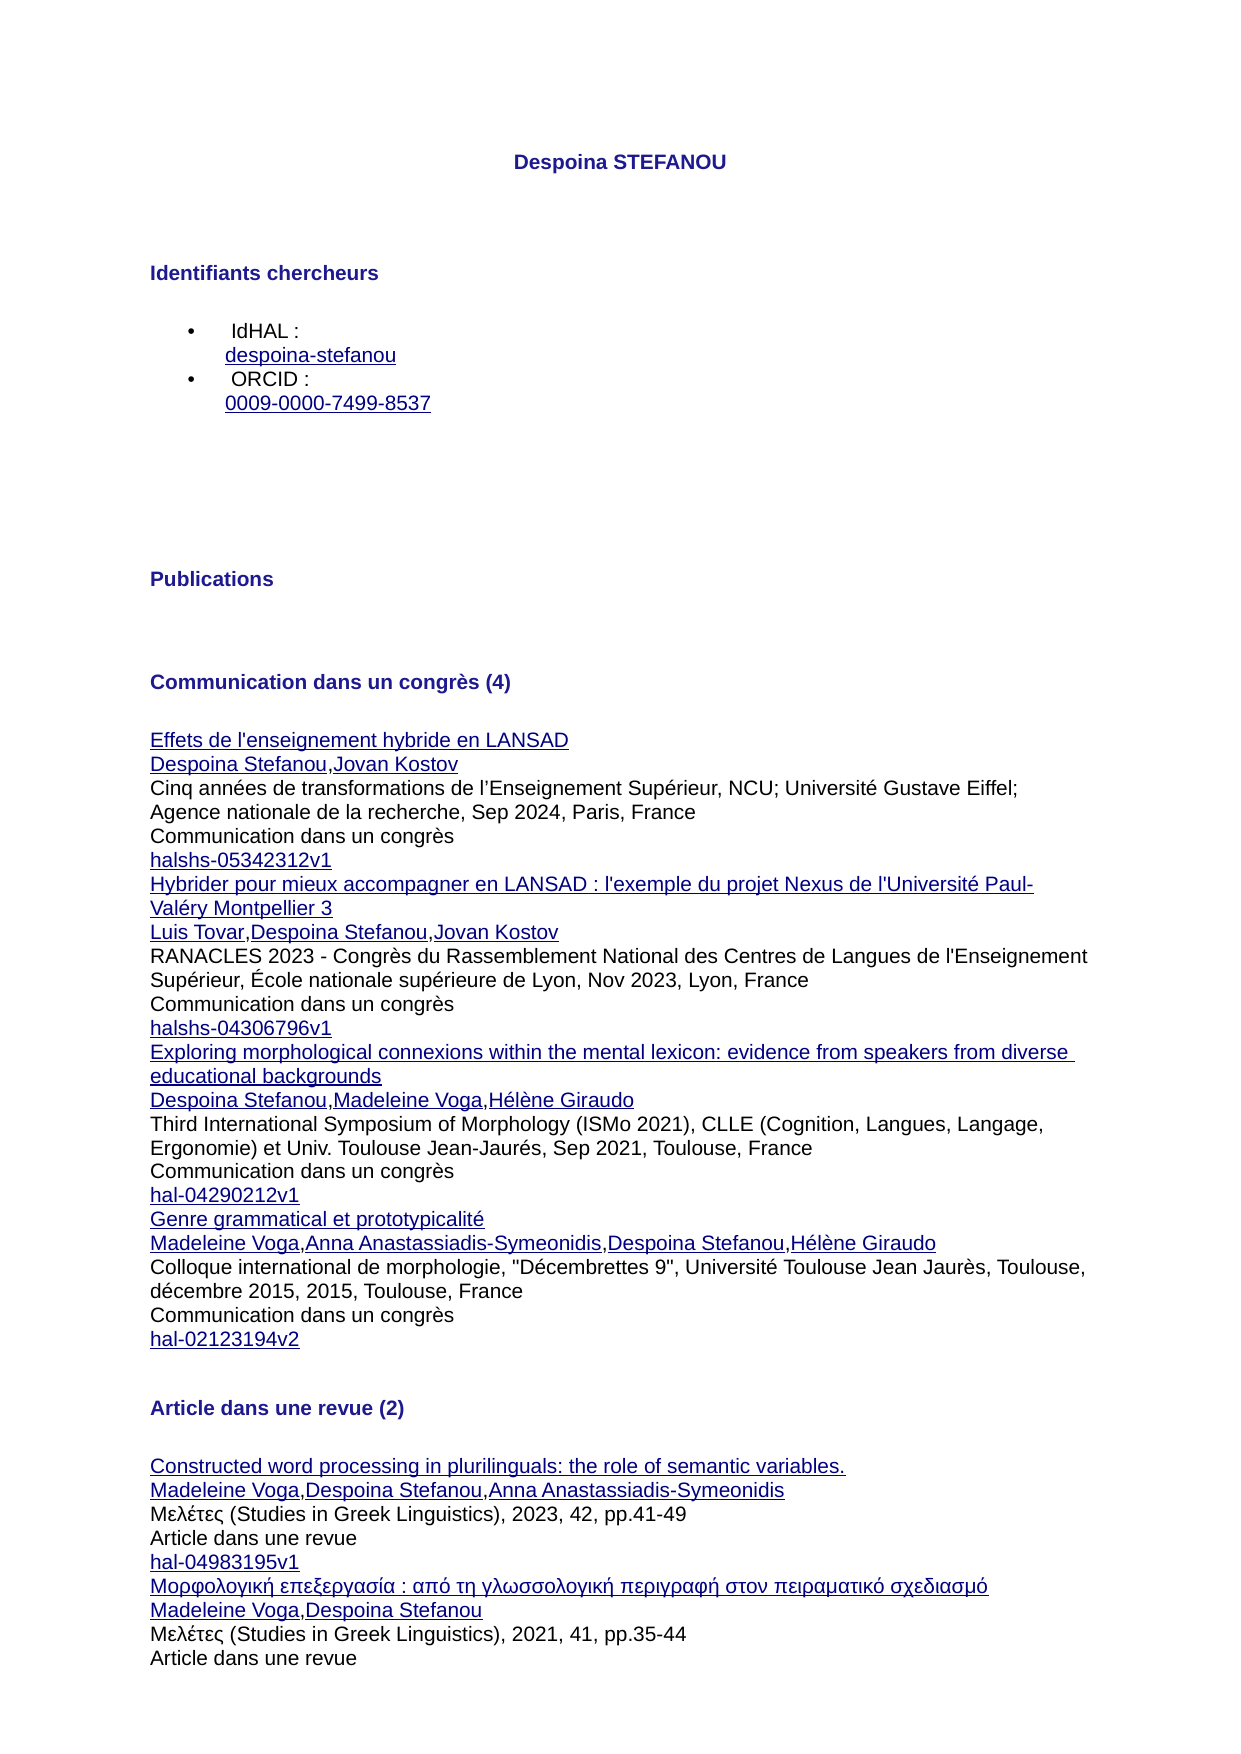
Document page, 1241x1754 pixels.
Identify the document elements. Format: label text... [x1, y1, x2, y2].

table_cell Exploring morphological connexions within the mental lexicon: evidence from speakers from diverse educational backgrounds Despoina Stefanou,Madeleine Voga,Hélène Giraudo Third International Symposium of Morphology (ISMo 2021), CLLE (Cognition, Langues, Langage, Ergonomie) et Univ. Toulouse Jean-Jaurés, Sep 2021, Toulouse, France Communication dans un congrès hal-04290212v1 [150, 1040, 1090, 1207]
table_header Constructed word processing in plurilinguals: the role of semantic variables. Madeleine Voga,Despoina Stefanou,Anna Anastassiadis-Symeonidis Μελέτες (Studies in Greek Linguistics), 2023, 42, pp.41-49 Article dans une revue hal-04983195v1 [150, 1454, 1090, 1574]
subtitle Despoina STEFANOU [150, 150, 1090, 174]
table_cell Hybrider pour mieux accompagner en LANSAD : l'exemple du projet Nexus de l'Université Paul-Valéry Montpellier 3 Luis Tovar,Despoina Stefanou,Jovan Kostov RANACLES 2023 - Congrès du Rassemblement National des Centres de Langues de l'Enseignement Supérieur, École nationale supérieure de Lyon, Nov 2023, Lyon, France Communication dans un congrès halshs-04306796v1 [150, 872, 1090, 1039]
list IdHAL : [187, 319, 1090, 343]
subtitle Publications [150, 567, 1090, 591]
list ORCID : [187, 367, 1090, 391]
subtitle Identifiants chercheurs [150, 260, 1090, 284]
list despoina-stefanou [187, 343, 1090, 367]
subtitle Communication dans un congrès (4) [150, 670, 1090, 694]
table_header Effets de l'enseignement hybride en LANSAD Despoina Stefanou,Jovan Kostov Cinq années de transformations de l’Enseignement Supérieur, NCU; Université Gustave Eiffel; Agence nationale de la recherche, Sep 2024, Paris, France Communication dans un congrès halshs-05342312v1 [150, 728, 1090, 872]
list 0009-0000-7499-8537 [187, 391, 1090, 414]
table_cell Genre grammatical et prototypicalité Madeleine Voga,Anna Anastassiadis-Symeonidis,Despoina Stefanou,Hélène Giraudo Colloque international de morphologie, "Décembrettes 9", Université Toulouse Jean Jaurès, Toulouse, décembre 2015, 2015, Toulouse, France Communication dans un congrès hal-02123194v2 [150, 1207, 1090, 1351]
subtitle Article dans une revue (2) [150, 1396, 1090, 1420]
table_cell Μορφολογική επεξεργασία : από τη γλωσσολογική περιγραφή στον πειραματικό σχεδιασμό Madeleine Voga,Despoina Stefanou Μελέτες (Studies in Greek Linguistics), 2021, 41, pp.35-44 Article dans une revue [150, 1574, 1090, 1670]
